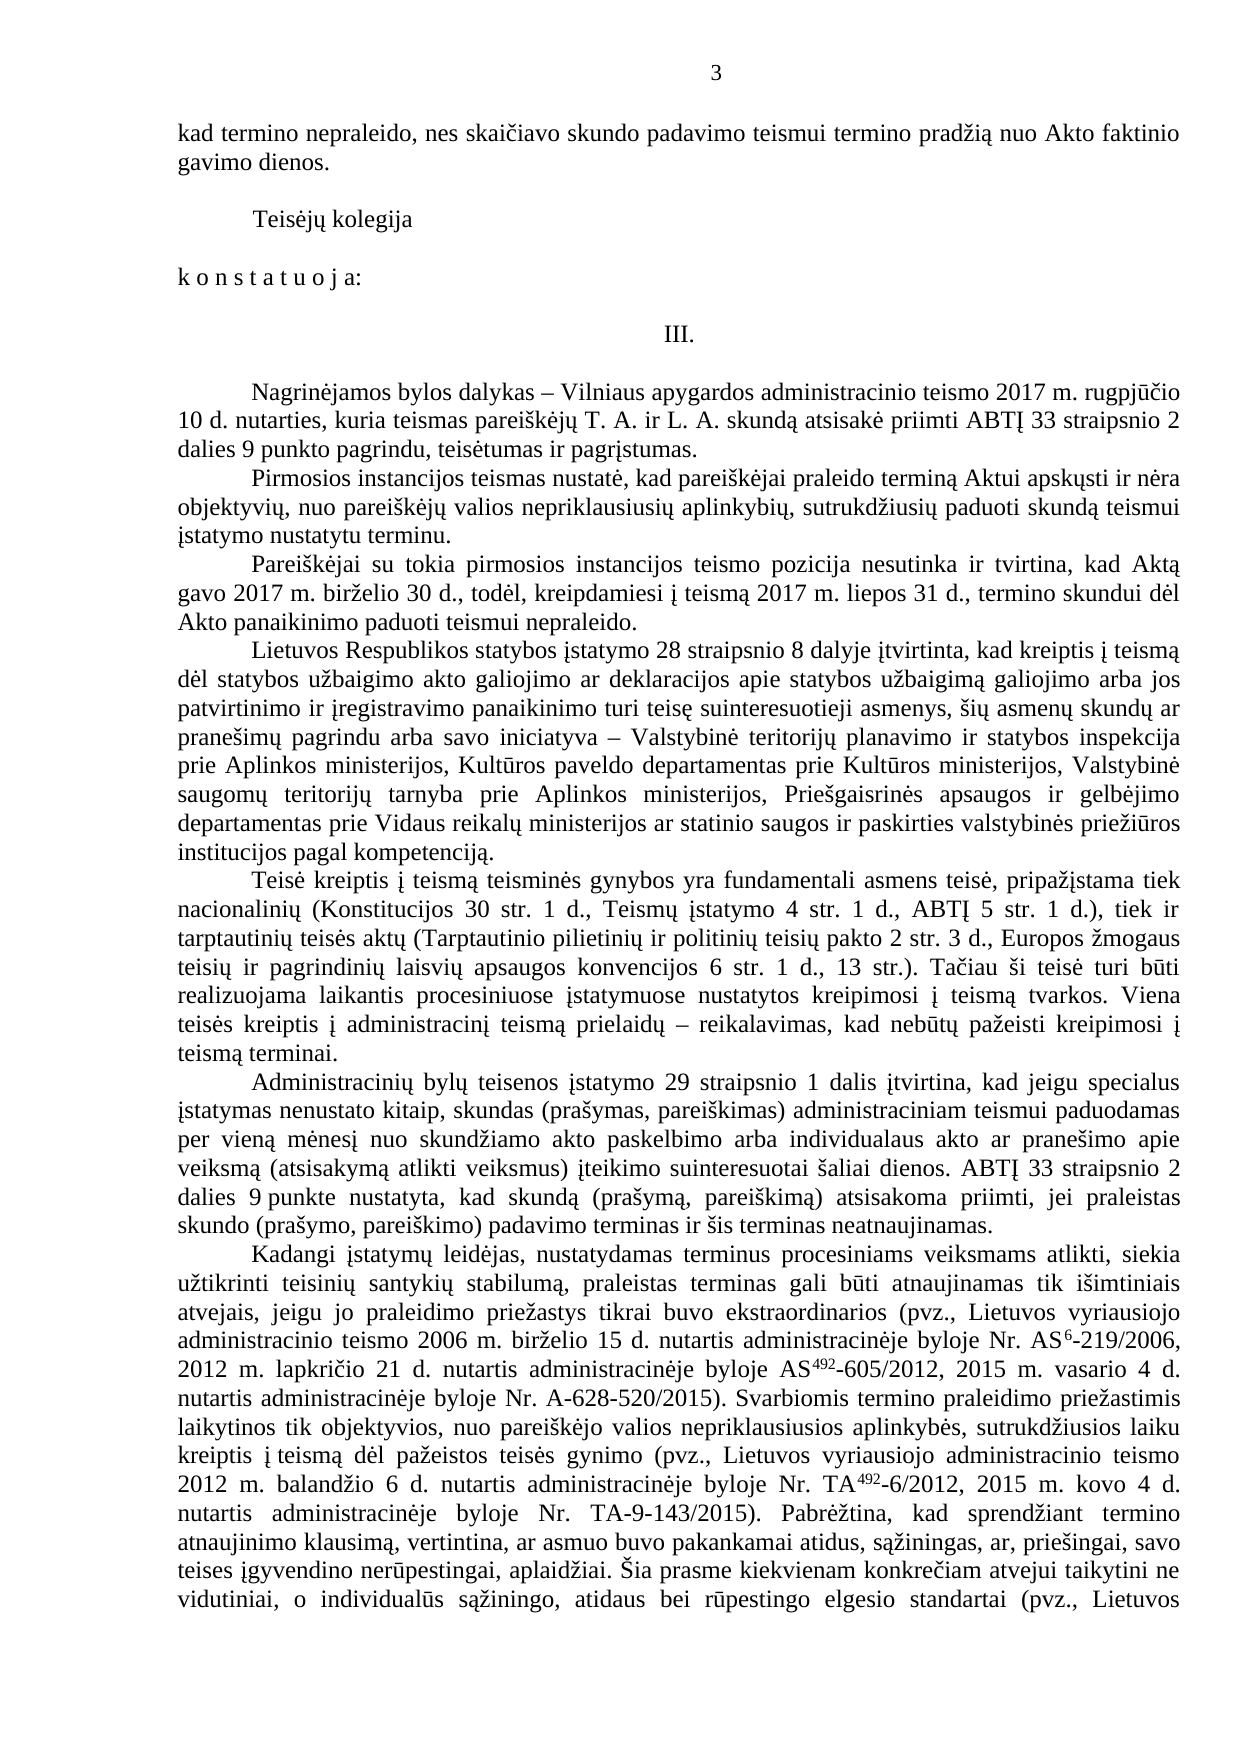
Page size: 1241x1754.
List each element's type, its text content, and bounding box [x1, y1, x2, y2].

text Kadangi įstatymų leidėjas, nustatydamas terminus procesiniams veiksmams atlikti, siekia užtikrinti teisinių santykių stabilumą, praleistas terminas gali būti atnaujinamas tik išimtiniais atvejais, jeigu jo praleidimo priežastys tikrai buvo ekstraordinarios (pvz., Lietuvos vyriausiojo administracinio teismo 2006 m. birželio 15 d. nutartis administracinėje byloje Nr. AS6-219/2006, 2012 m. lapkričio 21 d. nutartis administracinėje byloje AS492-605/2012, 2015 m. vasario 4 d. nutartis administracinėje byloje Nr. A-628-520/2015). Svarbiomis termino praleidimo priežastimis laikytinos tik objektyvios, nuo pareiškėjo valios nepriklausiusios aplinkybės, sutrukdžiusios laiku kreiptis į teismą dėl pažeistos teisės gynimo (pvz., Lietuvos vyriausiojo administracinio teismo 2012 m. balandžio 6 d. nutartis administracinėje byloje Nr. TA492-6/2012, 2015 m. kovo 4 d. nutartis administracinėje byloje Nr. TA-9-143/2015). Pabrėžtina, kad sprendžiant termino atnaujinimo klausimą, vertintina, ar asmuo buvo pakankamai atidus, sąžiningas, ar, priešingai, savo teises įgyvendino nerūpestingai, aplaidžiai. Šia prasme kiekvienam konkrečiam atvejui taikytini ne vidutiniai, o individualūs sąžiningo, atidaus bei rūpestingo elgesio standartai (pvz., Lietuvos [177, 1239, 1181, 1613]
text III. [177, 319, 1181, 348]
text Administracinių bylų teisenos įstatymo 29 straipsnio 1 dalis įtvirtina, kad jeigu specialus įstatymas nenustato kitaip, skundas (prašymas, pareiškimas) administraciniam teismui paduodamas per vieną mėnesį nuo skundžiamo akto paskelbimo arba individualaus akto ar pranešimo apie veiksmą (atsisakymą atlikti veiksmus) įteikimo suinteresuotai šaliai dienos. ABTĮ 33 straipsnio 2 dalies 9 punkte nustatyta, kad skundą (prašymą, pareiškimą) atsisakoma priimti, jei praleistas skundo (prašymo, pareiškimo) padavimo terminas ir šis terminas neatnaujinamas. [177, 1067, 1181, 1239]
text kad termino nepraleido, nes skaičiavo skundo padavimo teismui termino pradžią nuo Akto faktinio gavimo dienos. [177, 118, 1181, 176]
text Pareiškėjai su tokia pirmosios instancijos teismo pozicija nesutinka ir tvirtina, kad Aktą gavo 2017 m. birželio 30 d., todėl, kreipdamiesi į teismą 2017 m. liepos 31 d., termino skundui dėl Akto panaikinimo paduoti teismui nepraleido. [177, 549, 1181, 636]
text Teisėjų kolegija [177, 204, 1181, 233]
text Teisė kreiptis į teismą teisminės gynybos yra fundamentali asmens teisė, pripažįstama tiek nacionalinių (Konstitucijos 30 str. 1 d., Teismų įstatymo 4 str. 1 d., ABTĮ 5 str. 1 d.), tiek ir tarptautinių teisės aktų (Tarptautinio pilietinių ir politinių teisių pakto 2 str. 3 d., Europos žmogaus teisių ir pagrindinių laisvių apsaugos konvencijos 6 str. 1 d., 13 str.). Tačiau ši teisė turi būti realizuojama laikantis procesiniuose įstatymuose nustatytos kreipimosi į teismą tvarkos. Viena teisės kreiptis į administracinį teismą prielaidų – reikalavimas, kad nebūtų pažeisti kreipimosi į teismą terminai. [177, 866, 1181, 1067]
text Pirmosios instancijos teismas nustatė, kad pareiškėjai praleido terminą Aktui apskųsti ir nėra objektyvių, nuo pareiškėjų valios nepriklausiusių aplinkybių, sutrukdžiusių paduoti skundą teismui įstatymo nustatytu terminu. [177, 463, 1181, 549]
text Lietuvos Respublikos statybos įstatymo 28 straipsnio 8 dalyje įtvirtinta, kad kreiptis į teismą dėl statybos užbaigimo akto galiojimo ar deklaracijos apie statybos užbaigimą galiojimo arba jos patvirtinimo ir įregistravimo panaikinimo turi teisę suinteresuotieji asmenys, šių asmenų skundų ar pranešimų pagrindu arba savo iniciatyva – Valstybinė teritorijų planavimo ir statybos inspekcija prie Aplinkos ministerijos, Kultūros paveldo departamentas prie Kultūros ministerijos, Valstybinė saugomų teritorijų tarnyba prie Aplinkos ministerijos, Priešgaisrinės apsaugos ir gelbėjimo departamentas prie Vidaus reikalų ministerijos ar statinio saugos ir paskirties valstybinės priežiūros institucijos pagal kompetenciją. [177, 636, 1181, 866]
text Nagrinėjamos bylos dalykas – Vilniaus apygardos administracinio teismo 2017 m. rugpjūčio 10 d. nutarties, kuria teismas pareiškėjų T. A. ir L. A. skundą atsisakė priimti ABTĮ 33 straipsnio 2 dalies 9 punkto pagrindu, teisėtumas ir pagrįstumas. [177, 377, 1181, 463]
text k o n s t a t u o j a: [177, 262, 1181, 291]
